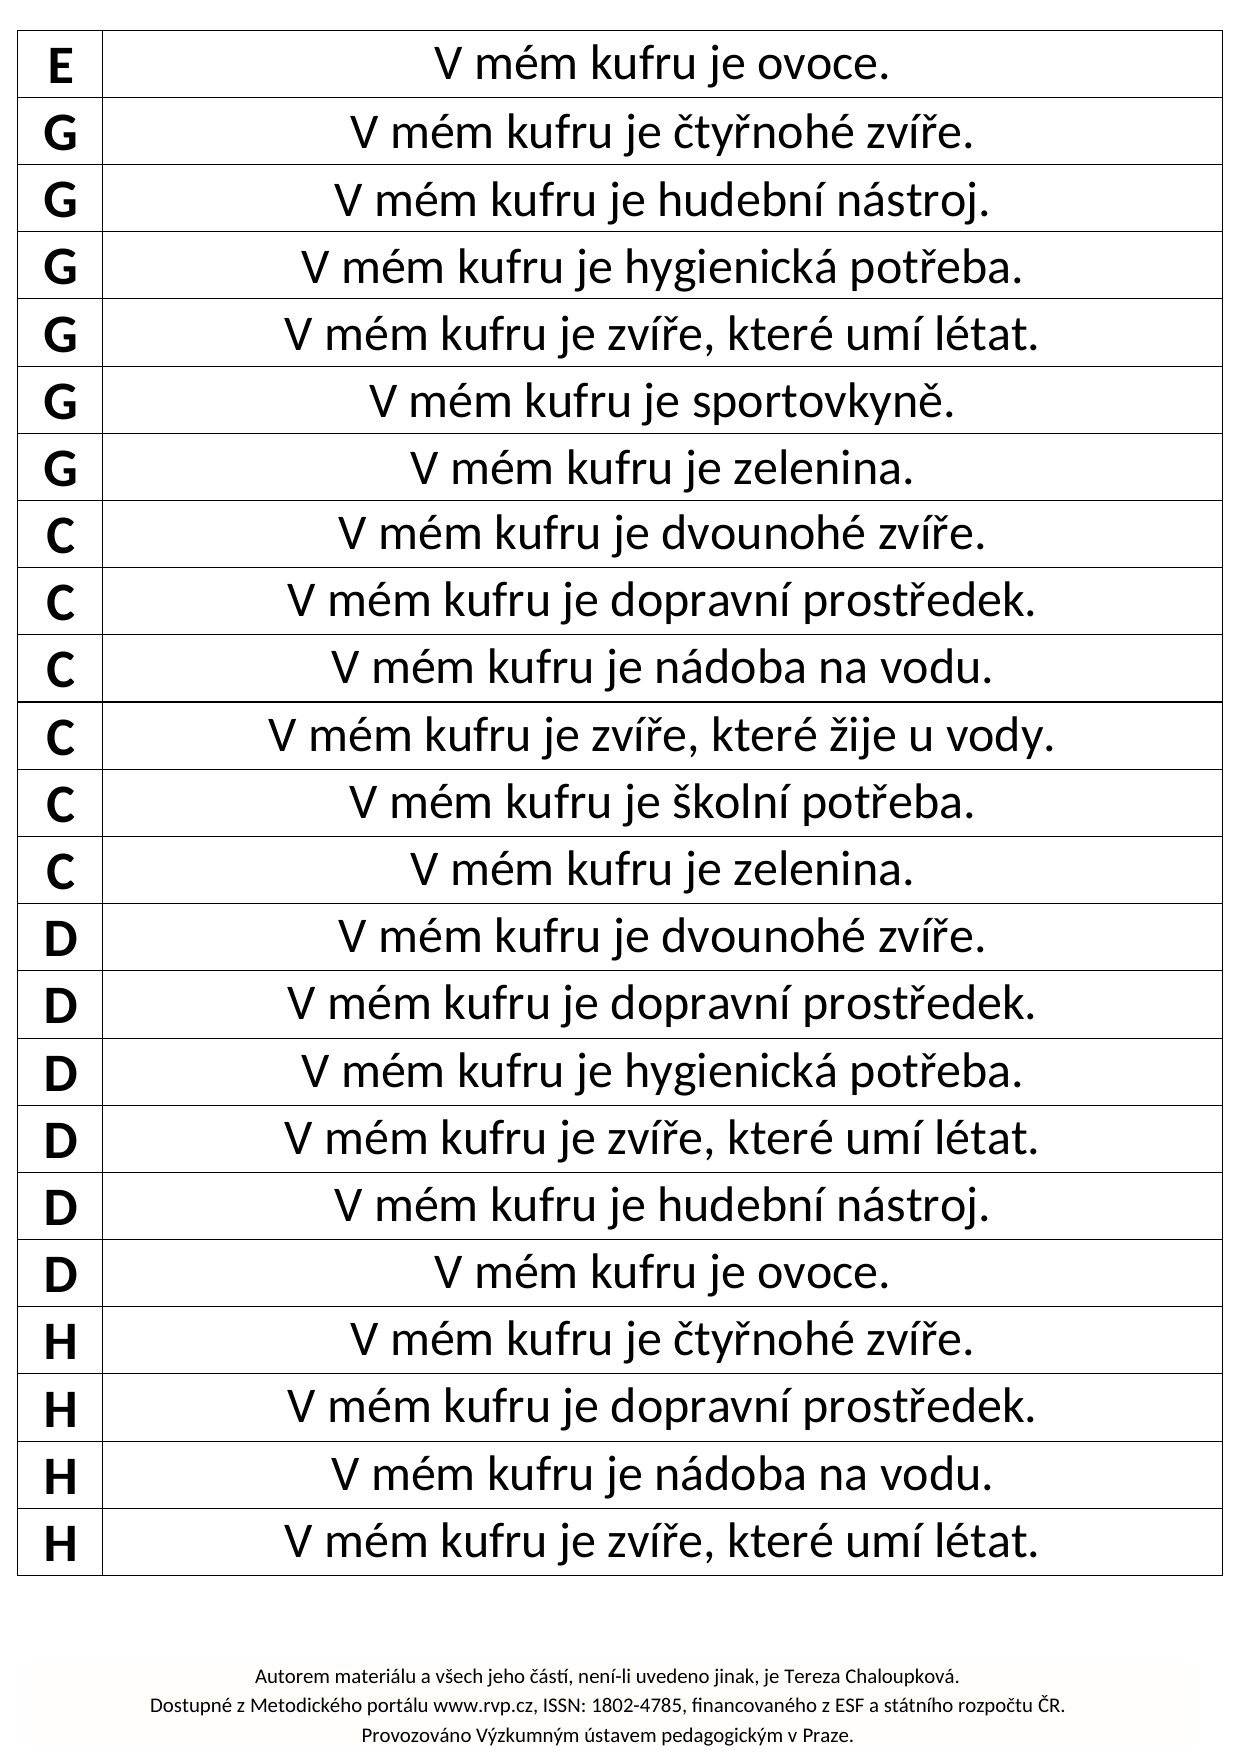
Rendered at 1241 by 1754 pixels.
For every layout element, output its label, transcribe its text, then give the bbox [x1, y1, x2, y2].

table_cell G [18, 98, 102, 164]
table_cell V mém kufru je dvounohé zvíře. [103, 904, 1222, 970]
table_cell D [18, 904, 102, 970]
table_cell D [18, 1240, 102, 1306]
table_cell G [18, 299, 102, 366]
table_cell V mém kufru je sportovkyně. [103, 367, 1222, 433]
table_cell D [18, 1039, 102, 1104]
table_cell D [18, 1106, 102, 1172]
table_cell C [18, 568, 102, 634]
table_cell V mém kufru je čtyřnohé zvíře. [103, 1307, 1222, 1373]
table_cell C [18, 635, 102, 701]
table_cell V mém kufru je ovoce. [103, 31, 1222, 97]
table_cell C [18, 837, 102, 903]
table_cell V mém kufru je nádoba na vodu. [103, 1442, 1222, 1508]
table_cell V mém kufru je zvíře, které umí létat. [103, 1509, 1222, 1575]
table_cell V mém kufru je dopravní prostředek. [103, 971, 1222, 1037]
table_cell V mém kufru je dvounohé zvíře. [103, 501, 1222, 567]
table_cell C [18, 703, 102, 769]
table_cell V mém kufru je zvíře, které umí létat. [103, 1106, 1222, 1172]
table_cell V mém kufru je hudební nástroj. [103, 1173, 1222, 1239]
table_cell V mém kufru je čtyřnohé zvíře. [103, 98, 1222, 164]
table_cell V mém kufru je hygienická potřeba. [103, 232, 1222, 298]
table_cell H [18, 1374, 102, 1441]
table_cell G [18, 367, 102, 433]
table_cell G [18, 232, 102, 298]
table_cell H [18, 1307, 102, 1373]
table_cell V mém kufru je ovoce. [103, 1240, 1222, 1306]
table_cell C [18, 501, 102, 567]
table_cell D [18, 1173, 102, 1239]
table_cell H [18, 1442, 102, 1508]
table_cell V mém kufru je školní potřeba. [103, 770, 1222, 836]
table_cell V mém kufru je hygienická potřeba. [103, 1039, 1222, 1104]
table_cell H [18, 1509, 102, 1575]
table_cell V mém kufru je dopravní prostředek. [103, 568, 1222, 634]
table_cell V mém kufru je zelenina. [103, 837, 1222, 903]
table_cell G [18, 165, 102, 231]
table_cell V mém kufru je nádoba na vodu. [103, 635, 1222, 701]
table_cell D [18, 971, 102, 1037]
table_cell G [18, 434, 102, 500]
table_cell V mém kufru je zelenina. [103, 434, 1222, 500]
table_cell V mém kufru je hudební nástroj. [103, 165, 1222, 231]
table_cell E [18, 31, 102, 97]
table_cell C [18, 770, 102, 836]
table_cell V mém kufru je zvíře, které umí létat. [103, 299, 1222, 366]
table_cell V mém kufru je zvíře, které žije u vody. [103, 703, 1222, 769]
table_cell V mém kufru je dopravní prostředek. [103, 1374, 1222, 1441]
